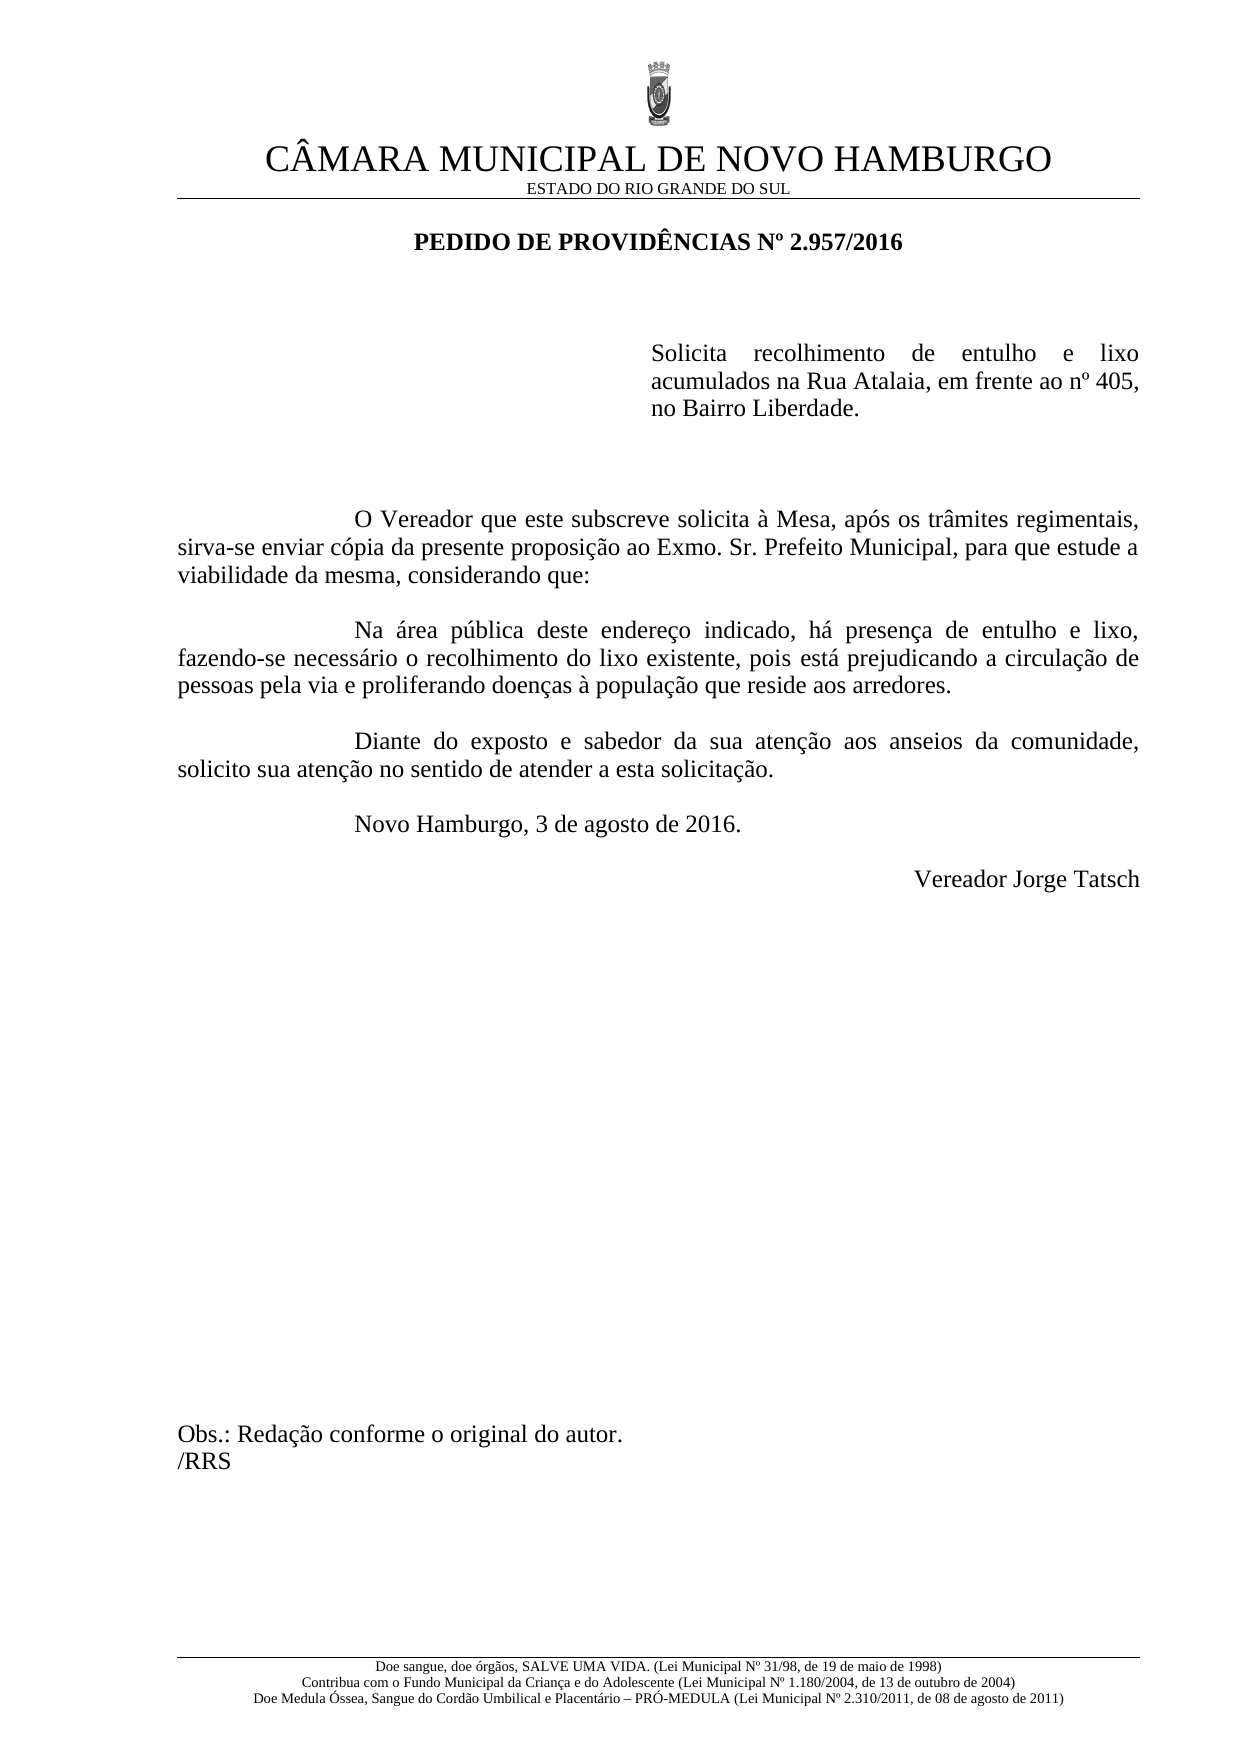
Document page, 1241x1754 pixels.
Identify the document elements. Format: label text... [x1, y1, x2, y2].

text Obs.: Redação conforme o original do autor. [177, 1420, 1140, 1447]
text PEDIDO DE PROVIDÊNCIAS Nº 2.957/2016 [177, 228, 1140, 256]
text Na área pública deste endereço indicado, há presença de entulho e lixo, fazendo-se necessário o recolhimento do lixo existente, pois está prejudicando a circulação de pessoas pela via e proliferando doenças à população que reside aos arredores. [177, 616, 1140, 699]
text O Vereador que este subscreve solicita à Mesa, após os trâmites regimentais, sirva-se enviar cópia da presente proposição ao Exmo. Sr. Prefeito Municipal, para que estude a viabilidade da mesma, considerando que: [177, 505, 1140, 588]
text Diante do exposto e sabedor da sua atenção aos anseios da comunidade, solicito sua atenção no sentido de atender a esta solicitação. [177, 727, 1140, 782]
text /RRS [177, 1447, 1140, 1475]
text Vereador Jorge Tatsch [177, 866, 1140, 893]
text Solicita recolhimento de entulho e lixo acumulados na Rua Atalaia, em frente ao nº 405, no Bairro Liberdade. [651, 339, 1140, 422]
text Novo Hamburgo, 3 de agosto de 2016. [177, 810, 1140, 838]
